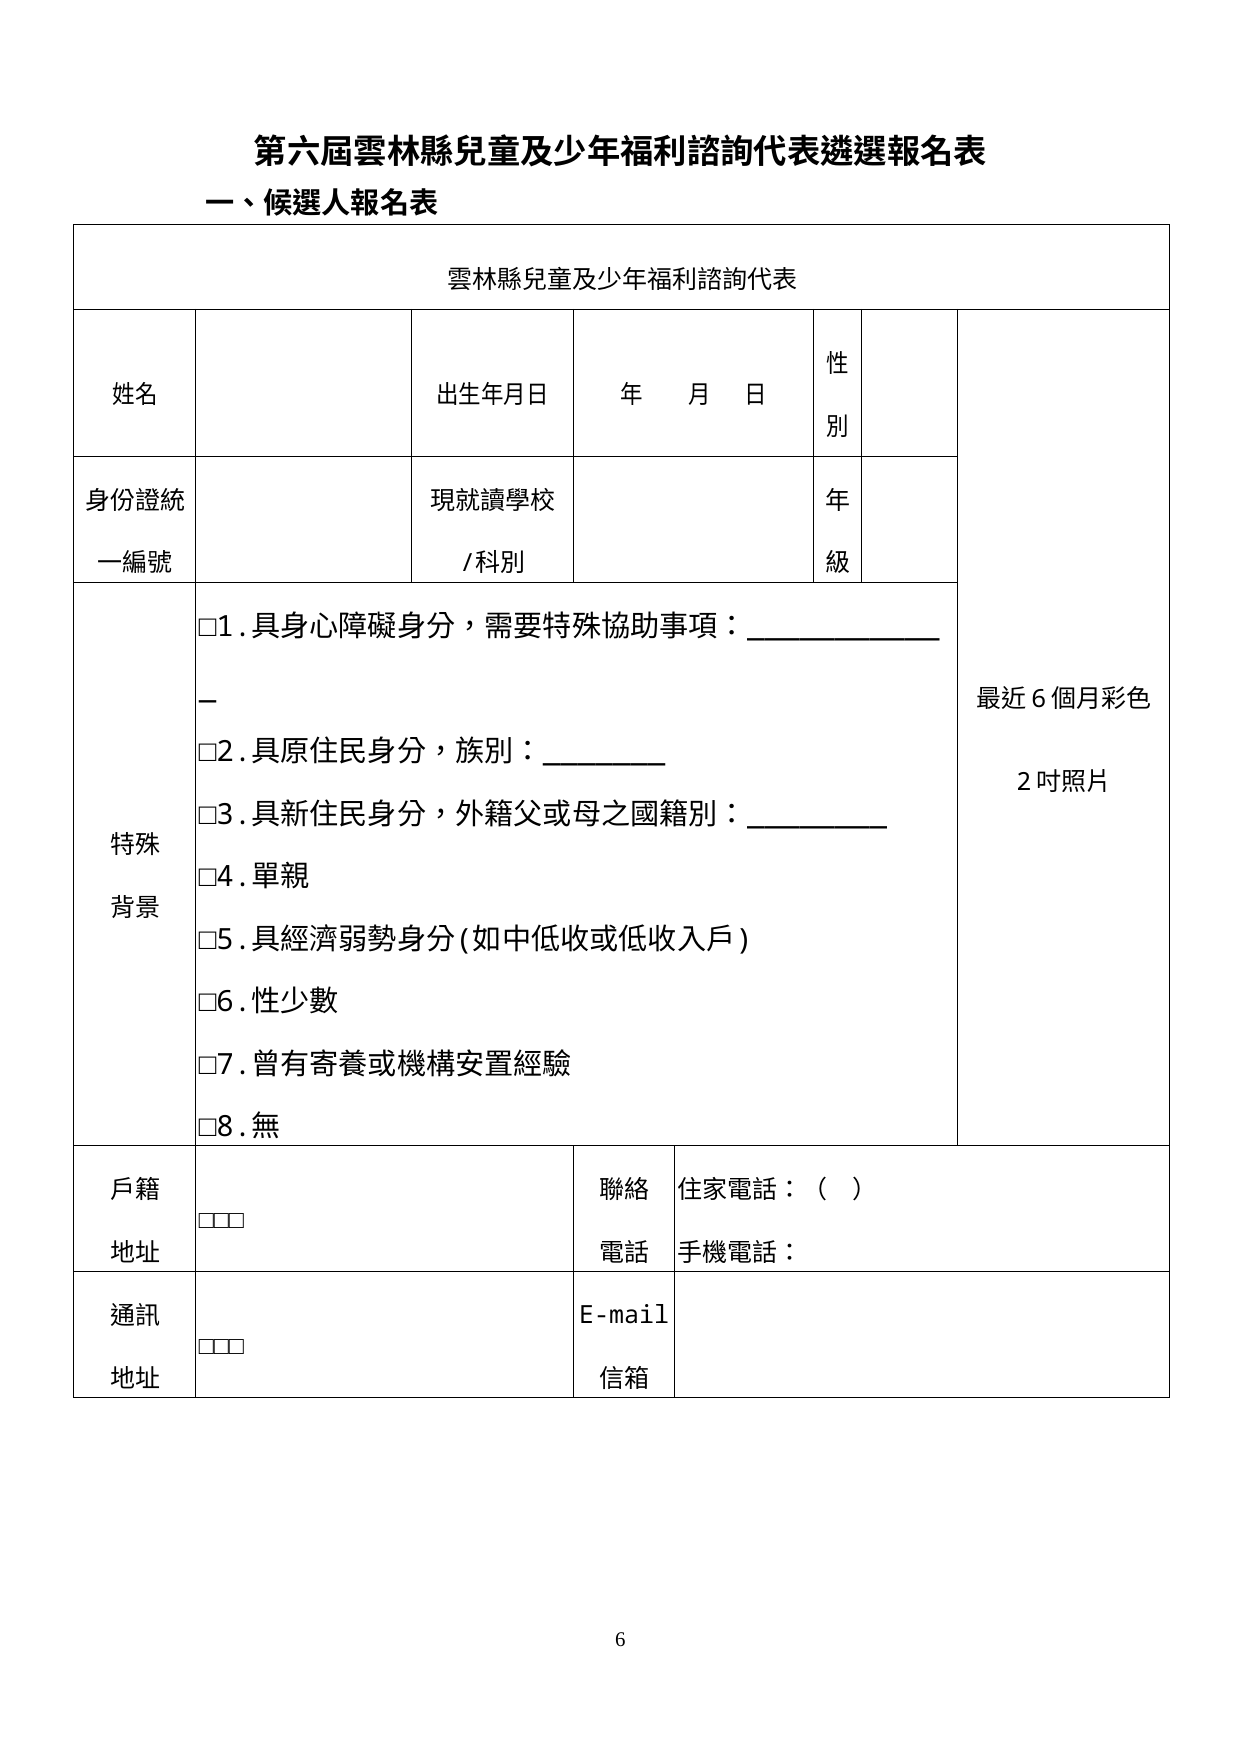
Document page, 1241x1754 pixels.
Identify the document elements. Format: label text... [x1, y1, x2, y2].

table_cell 特殊 背景 [74, 583, 195, 1145]
table_cell [862, 310, 957, 456]
text 第六屆雲林縣兒童及少年福利諮詢代表遴選報名表 [187, 108, 1053, 170]
table_cell 性別 [814, 310, 861, 456]
table_cell 戶籍 地址 [74, 1146, 195, 1271]
text 一、候選人報名表 [187, 170, 1053, 224]
table_cell 通訊 地址 [74, 1272, 195, 1397]
table_cell [196, 457, 411, 582]
table_cell 出生年月日 [412, 310, 573, 456]
table_cell [862, 457, 957, 582]
table_cell 姓名 [74, 310, 195, 456]
table_cell □□□ [196, 1146, 573, 1271]
table_cell 現就讀學校 /科別 [412, 457, 573, 582]
table_cell [574, 457, 813, 582]
table_cell □□□ [196, 1272, 573, 1397]
table_header 雲林縣兒童及少年福利諮詢代表 [74, 225, 1169, 309]
table_cell 年 月 日 [574, 310, 813, 456]
table_cell 年級 [814, 457, 861, 582]
table_cell 聯絡 電話 [574, 1146, 674, 1271]
table_cell 住家電話：（ ） 手機電話： [675, 1146, 1169, 1271]
table_cell [675, 1272, 1169, 1397]
table_cell [196, 310, 411, 456]
table_cell □1.具身心障礙身分，需要特殊協助事項：____________ □2.具原住民身分，族別：_______ □3.具新住民身分，外籍父或母之國籍別：________ □4.單親 □5.具經濟弱勢身分(如中低收或低收入戶) □6.性少數 □7.曾有寄養或機構安置經驗 □8.無 [196, 583, 957, 1145]
table_cell 身份證統一編號 [74, 457, 195, 582]
table_cell E-mail信箱 [574, 1272, 674, 1397]
table_cell 最近6個月彩色 2吋照片 [958, 310, 1169, 1145]
